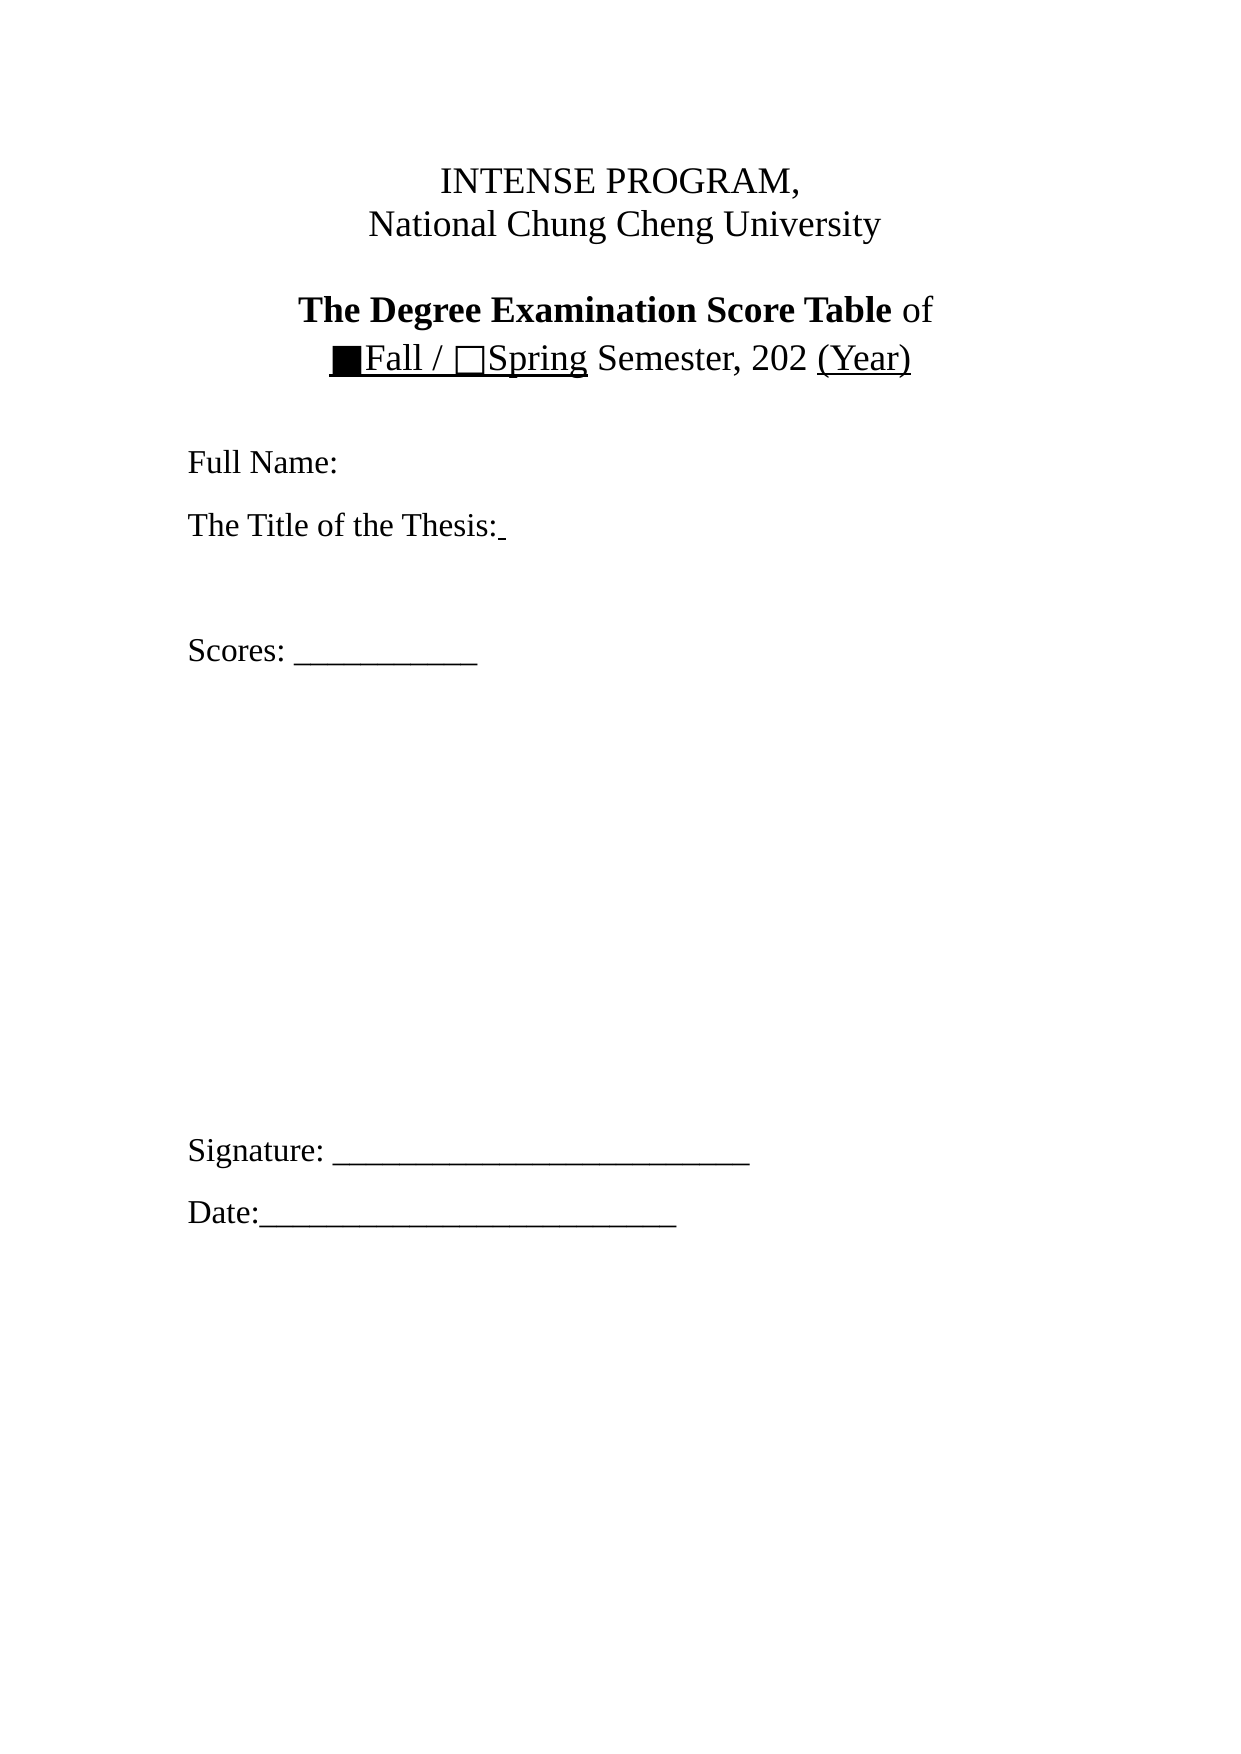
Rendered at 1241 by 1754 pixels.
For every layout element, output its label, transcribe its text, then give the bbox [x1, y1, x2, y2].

text Signature: _________________________ [187, 1108, 1053, 1170]
text Scores: ___________ [187, 608, 1053, 670]
text Full Name: [187, 420, 1053, 483]
text ■Fall / □Spring Semester, 202 (Year) [187, 331, 1053, 382]
text National Chung Cheng University [187, 201, 1053, 244]
text The Degree Examination Score Table of [187, 288, 1053, 331]
text The Title of the Thesis: [187, 483, 1053, 545]
text INTENSE PROGRAM, [187, 158, 1053, 201]
text Date:_________________________ [187, 1170, 1053, 1233]
